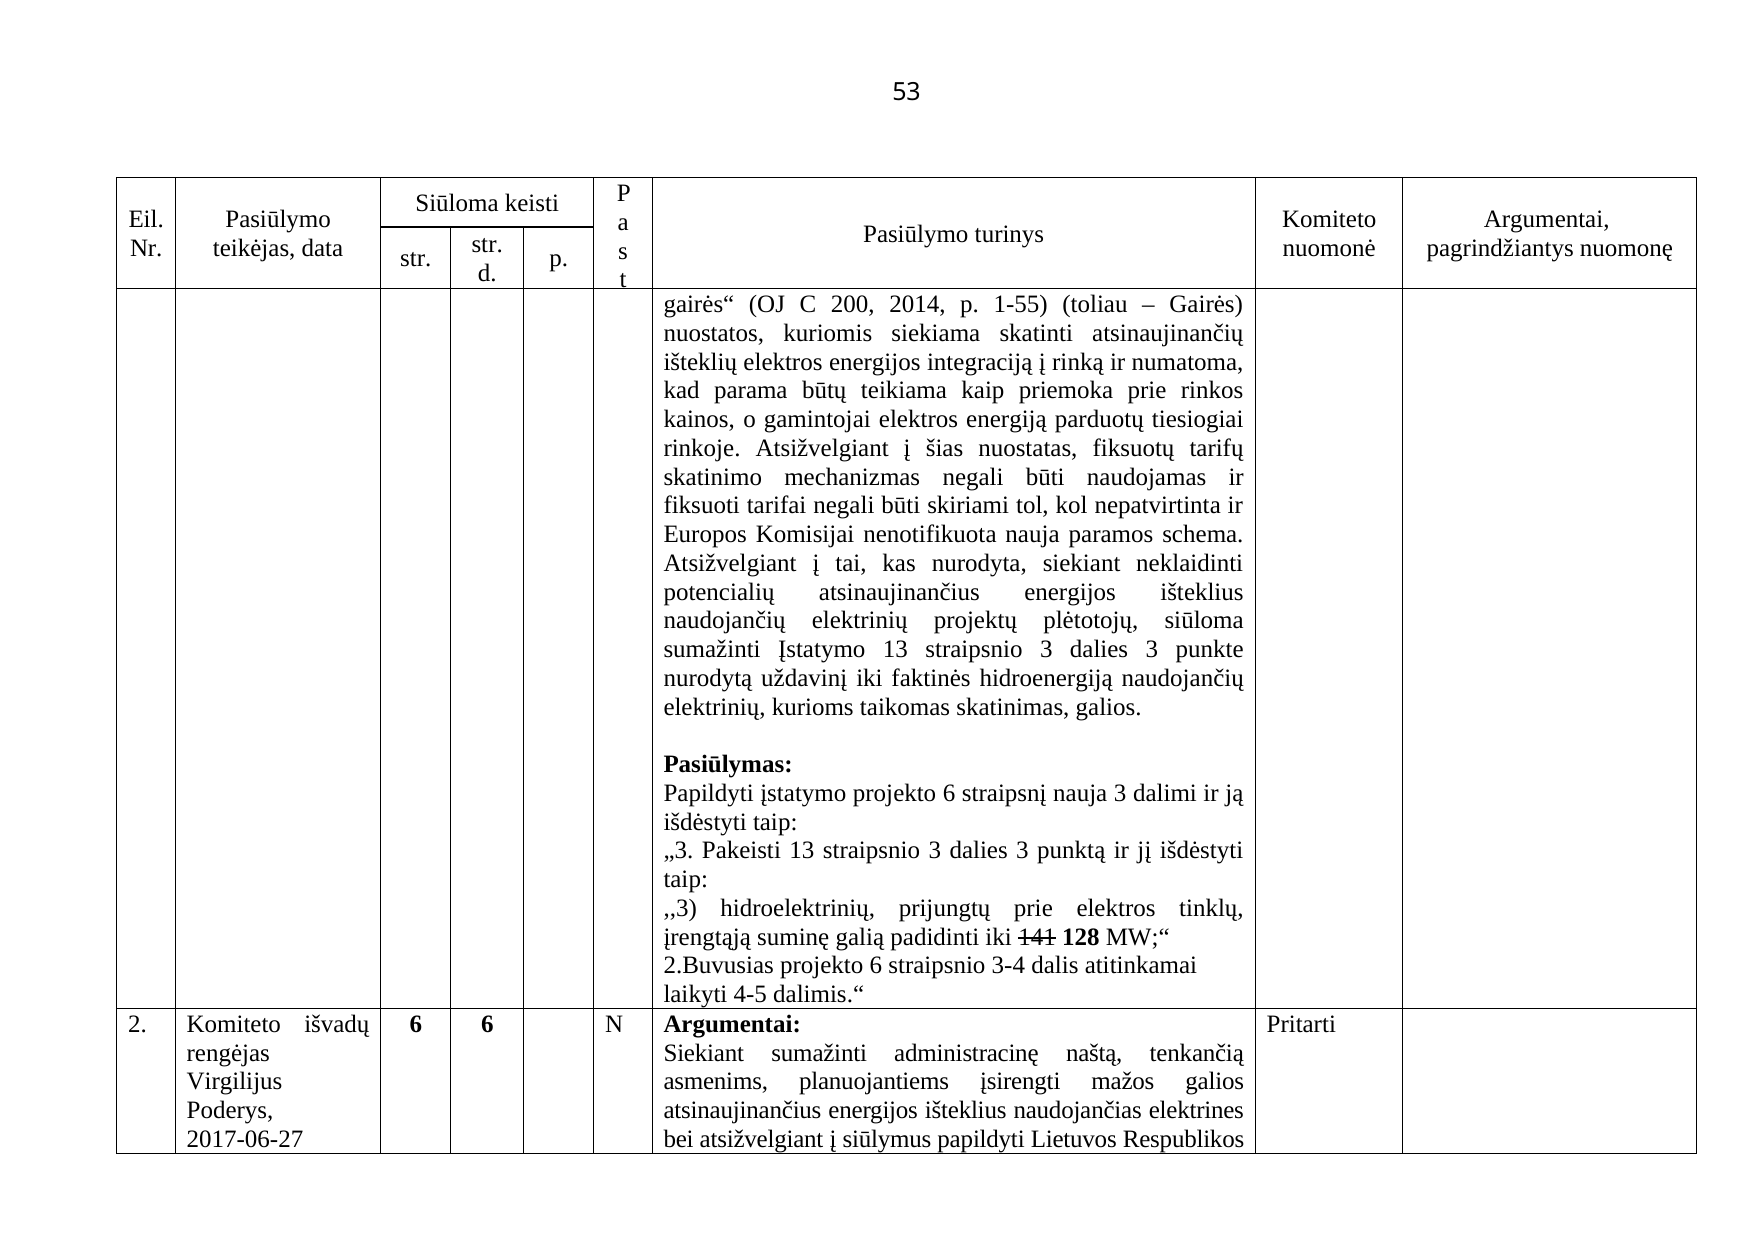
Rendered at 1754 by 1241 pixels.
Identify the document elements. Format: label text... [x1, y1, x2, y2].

table_cell p. [524, 228, 593, 288]
table_header Argumentai, pagrindžiantys nuomonę [1403, 178, 1696, 288]
table_cell [1403, 289, 1696, 1008]
table_cell Komiteto išvadų rengėjas Virgilijus Poderys, 2017-06-27 [176, 1009, 380, 1153]
table_cell [1403, 1009, 1696, 1153]
table_cell [1256, 289, 1402, 1008]
table_header Pasiūlymo turinys [653, 178, 1255, 288]
table_cell [594, 289, 652, 1008]
table_cell gairės“ (OJ C 200, 2014, p. 1-55) (toliau – Gairės) nuostatos, kuriomis siekiama skatinti atsinaujinančių išteklių elektros energijos integraciją į rinką ir numatoma, kad parama būtų teikiama kaip priemoka prie rinkos kainos, o gamintojai elektros energiją parduotų tiesiogiai rinkoje. Atsižvelgiant į šias nuostatas, fiksuotų tarifų skatinimo mechanizmas negali būti naudojamas ir fiksuoti tarifai negali būti skiriami tol, kol nepatvirtinta ir Europos Komisijai nenotifikuota nauja paramos schema. Atsižvelgiant į tai, kas nurodyta, siekiant neklaidinti potencialių atsinaujinančius energijos išteklius naudojančių elektrinių projektų plėtotojų, siūloma sumažinti Įstatymo 13 straipsnio 3 dalies 3 punkte nurodytą uždavinį iki faktinės hidroenergiją naudojančių elektrinių, kurioms taikomas skatinimas, galios. Pasiūlymas: Papildyti įstatymo projekto 6 straipsnį nauja 3 dalimi ir ją išdėstyti taip: „3. Pakeisti 13 straipsnio 3 dalies 3 punktą ir jį išdėstyti taip: ,,3) hidroelektrinių, prijungtų prie elektros tinklų, įrengtąją suminę galią padidinti iki 141 128 MW;“ 2.Buvusias projekto 6 straipsnio 3-4 dalis atitinkamai laikyti 4-5 dalimis.“ [653, 289, 1255, 1008]
table_cell [381, 289, 450, 1008]
table_header Siūloma keisti [381, 178, 593, 226]
table_cell str. d. [451, 228, 523, 288]
table_header Komiteto nuomonė [1256, 178, 1402, 288]
table_cell 6 [451, 1009, 523, 1153]
table_cell [117, 289, 175, 1008]
table_header Eil. Nr. [117, 178, 175, 288]
table_header Pastabos [594, 178, 652, 288]
table_cell str. [381, 228, 450, 288]
table_cell [451, 289, 523, 1008]
table_cell Pritarti [1256, 1009, 1402, 1153]
table_cell [524, 289, 593, 1008]
table_cell [524, 1009, 593, 1153]
table_cell [176, 289, 380, 1008]
table_cell N [594, 1009, 652, 1153]
table_cell Argumentai: Siekiant sumažinti administracinę naštą, tenkančią asmenims, planuojantiems įsirengti mažos galios atsinaujinančius energijos išteklius naudojančias elektrines bei atsižvelgiant į siūlymus papildyti Lietuvos Respublikos [653, 1009, 1255, 1153]
table_cell 2. [117, 1009, 175, 1153]
table_cell 6 [381, 1009, 450, 1153]
table_header Pasiūlymo teikėjas, data [176, 178, 380, 288]
